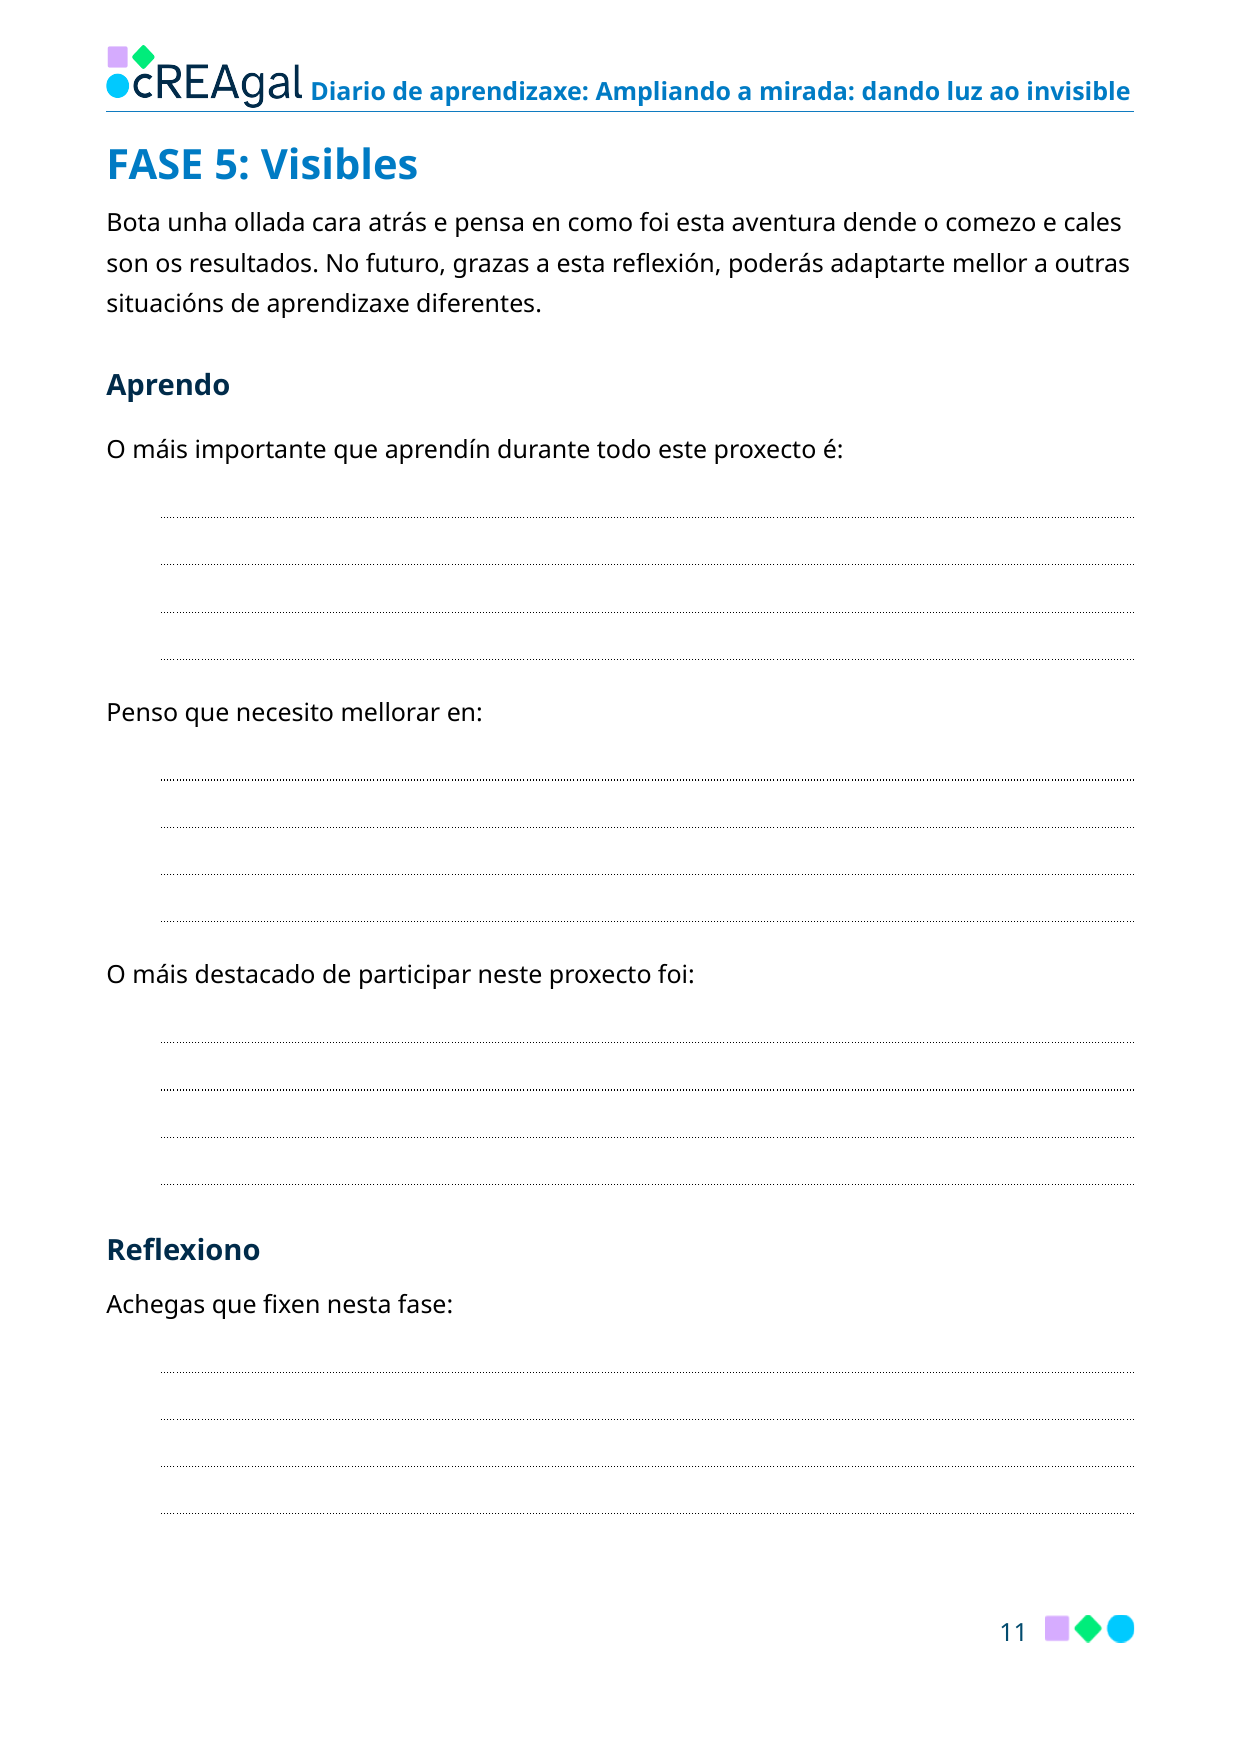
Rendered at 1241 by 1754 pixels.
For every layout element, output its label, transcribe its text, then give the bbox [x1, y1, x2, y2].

table_cell [160, 613, 1134, 660]
table_cell [160, 828, 1134, 875]
text Achegas que fixen nesta fase: [106, 1286, 1134, 1320]
table_header [160, 1325, 1134, 1373]
picture [106, 45, 302, 108]
text Bota unha ollada cara atrás e pensa en como foi esta aventura dende o comezo e cales son os resultados. No futuro, grazas a esta reflexión, poderás adaptarte mellor a outras situacións de aprendizaxe diferentes. [106, 204, 1134, 320]
subtitle Aprendo [106, 364, 1134, 403]
subtitle FASE 5: Visibles [106, 135, 1134, 192]
subtitle Reflexiono [106, 1229, 1134, 1269]
table_cell [160, 1420, 1134, 1467]
table_cell [160, 1467, 1134, 1514]
table_cell [160, 875, 1134, 922]
picture [1045, 1615, 1118, 1643]
table_cell [160, 1091, 1134, 1138]
table_cell [160, 518, 1134, 565]
table_cell [160, 781, 1134, 828]
text Penso que necesito mellorar en: [106, 694, 1134, 728]
table_header [160, 733, 1134, 781]
picture [1128, 1615, 1135, 1625]
table_cell [160, 565, 1134, 613]
text O máis destacado de participar neste proxecto foi: [106, 957, 1134, 991]
table_header [160, 471, 1134, 518]
table_cell [160, 1373, 1134, 1420]
table_cell [160, 1138, 1134, 1185]
table_cell [160, 1043, 1134, 1091]
picture [1124, 1631, 1135, 1643]
text O máis importante que aprendín durante todo este proxecto é: [106, 432, 1134, 466]
table_header [160, 996, 1134, 1043]
